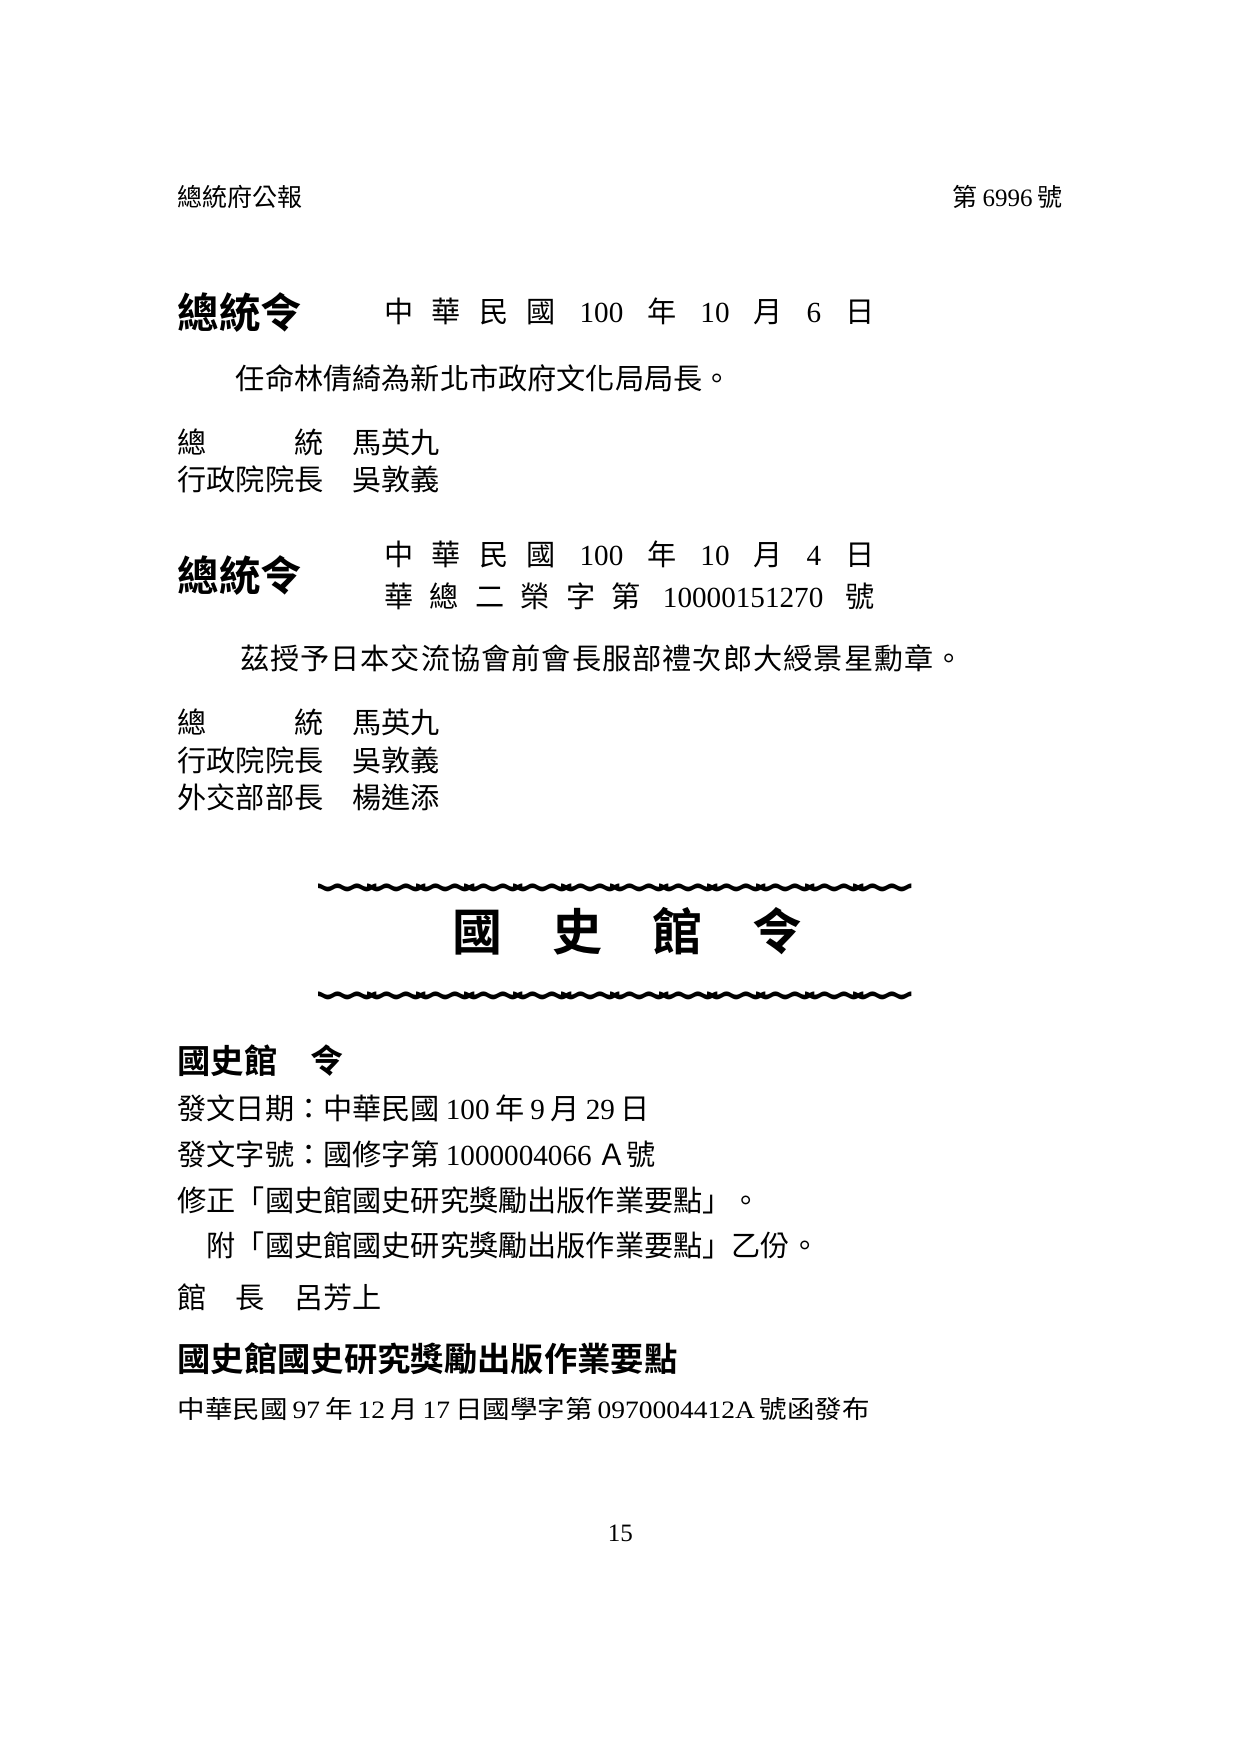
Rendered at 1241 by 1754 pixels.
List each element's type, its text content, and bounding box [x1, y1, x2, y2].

text 中華民國97年12月17日國學字第0970004412A號函發布 [177, 1389, 1063, 1426]
text 總 統 馬英九 [177, 423, 1063, 461]
text 修正「國史館國史研究獎勵出版作業要點」。 [177, 1174, 1063, 1220]
subtitle 國史館國史研究獎勵出版作業要點 [177, 1324, 1063, 1383]
text ﹏﹏﹏﹏﹏﹏﹏﹏﹏﹏﹏﹏ [177, 974, 1063, 999]
text 行政院院長 吳敦義 [177, 741, 1063, 778]
table_header 中華民國100年10月6日 [381, 266, 877, 354]
text 任命林倩綺為新北市政府文化局局長。 [177, 354, 1063, 398]
table_header 總統令 [174, 515, 381, 633]
table_header 總統令 [174, 266, 381, 354]
text 總 統 馬英九 [177, 703, 1063, 741]
text 國史館 令 [177, 1037, 1063, 1083]
table_header 中華民國100年10月4日 華總二榮字第10000151270號 [381, 515, 877, 633]
text 行政院院長 吳敦義 [177, 461, 1063, 498]
text 附「國史館國史研究獎勵出版作業要點」乙份。 [206, 1220, 1063, 1266]
text 館 長 呂芳上 [177, 1272, 1063, 1318]
text 發文字號：國修字第1000004066Ａ號 [177, 1128, 1063, 1174]
text 發文日期：中華民國100年9月29日 [177, 1083, 1063, 1128]
text ﹏﹏﹏﹏﹏﹏﹏﹏﹏﹏﹏﹏ [177, 866, 1063, 891]
text 國 史 館 令 [192, 903, 1063, 962]
text 茲授予日本交流協會前會長服部禮次郎大綬景星勳章。 [177, 633, 1063, 678]
text 外交部部長 楊進添 [177, 778, 1063, 816]
